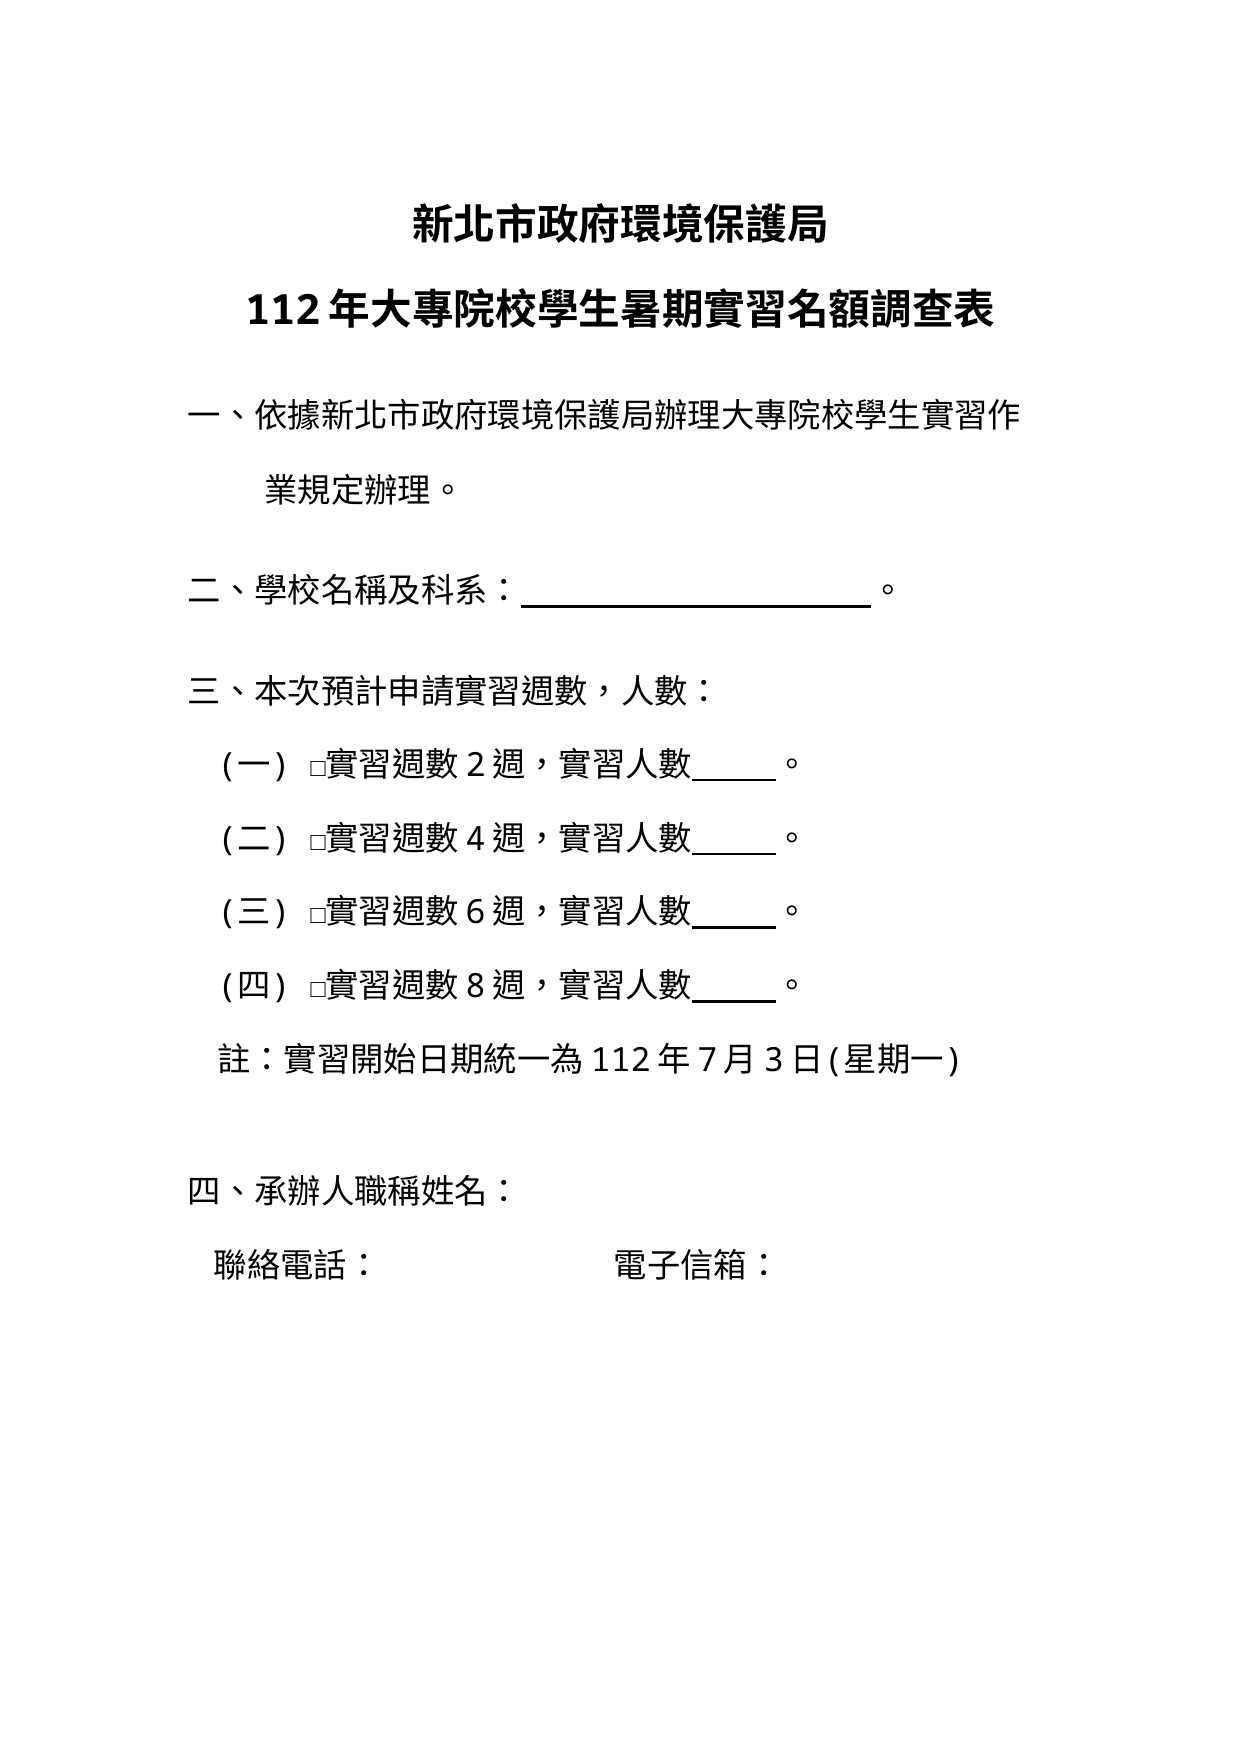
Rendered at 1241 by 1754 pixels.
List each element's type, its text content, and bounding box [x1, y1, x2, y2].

text 新北市政府環境保護局 [187, 191, 1053, 251]
text 二、學校名稱及科系： 。 [187, 537, 1053, 612]
text 三、本次預計申請實習週數，人數： [187, 638, 1053, 713]
text 聯絡電話： 電子信箱： [187, 1239, 1053, 1287]
text (三) □實習週數6週，實習人數 。 [217, 885, 1053, 933]
text 112年大專院校學生暑期實習名額調查表 [187, 276, 1053, 337]
text (二) □實習週數4週，實習人數 。 [217, 811, 1053, 860]
text (四) □實習週數8週，實習人數 。 [217, 959, 1053, 1007]
text 一、依據新北市政府環境保護局辦理大專院校學生實習作業規定辦理。 [187, 362, 1053, 512]
text 註：實習開始日期統一為112年7月3日(星期一) [217, 1032, 1053, 1081]
text (一) □實習週數2週，實習人數 。 [217, 738, 1053, 786]
text 四、承辦人職稱姓名： [187, 1165, 1053, 1213]
